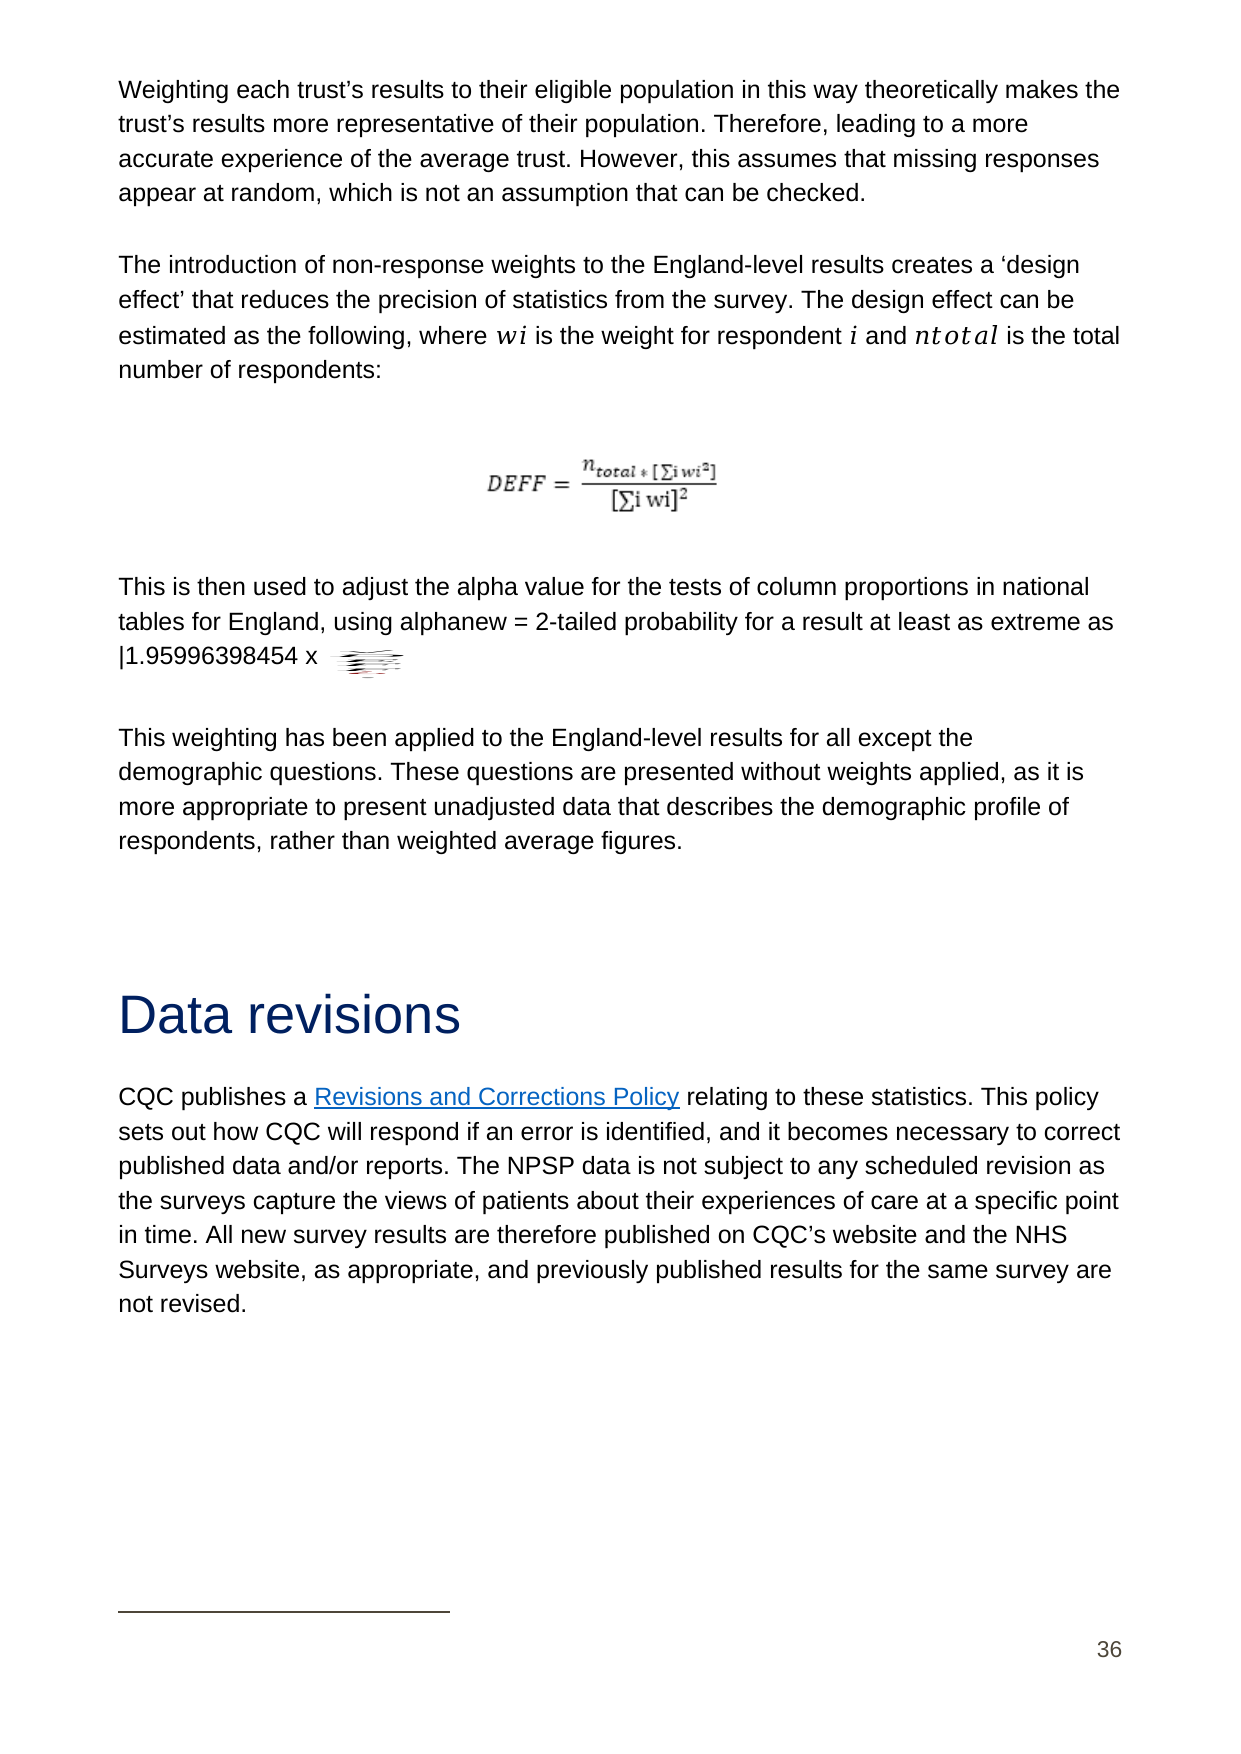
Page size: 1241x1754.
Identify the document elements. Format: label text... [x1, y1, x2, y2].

subtitle Data revisions [118, 983, 1122, 1045]
text The introduction of non-response weights to the England-level results creates a ‘design effect’ that reduces the precision of statistics from the survey. The design effect can be estimated as the following, where 𝑤𝑖 is the weight for respondent 𝑖 and 𝑛𝑡𝑜𝑡𝑎𝑙 is the total number of respondents: [118, 250, 1122, 384]
text Weighting each trust’s results to their eligible population in this way theoretically makes the trust’s results more representative of their population. Therefore, leading to a more accurate experience of the average trust. However, this assumes that missing responses appear at random, which is not an assumption that can be checked. [118, 75, 1122, 207]
text This weighting has been applied to the England-level results for all except the demographic questions. These questions are presented without weights applied, as it is more appropriate to present unadjusted data that describes the demographic profile of respondents, rather than weighted average figures. [118, 723, 1122, 855]
text This is then used to adjust the alpha value for the tests of column proportions in national tables for England, using alphanew = 2-tailed probability for a result at least as extreme as |1.95996398454 x [118, 572, 1122, 679]
text CQC publishes a Revisions and Corrections Policy relating to these statistics. This policy sets out how CQC will respond if an error is identified, and it becomes necessary to correct published data and/or reports. The NPSP data is not subject to any scheduled revision as the surveys capture the views of patients about their experiences of care at a specific point in time. All new survey results are therefore published on CQC’s website and the NHS Surveys website, as appropriate, and previously published results for the same survey are not revised. [118, 1082, 1122, 1318]
